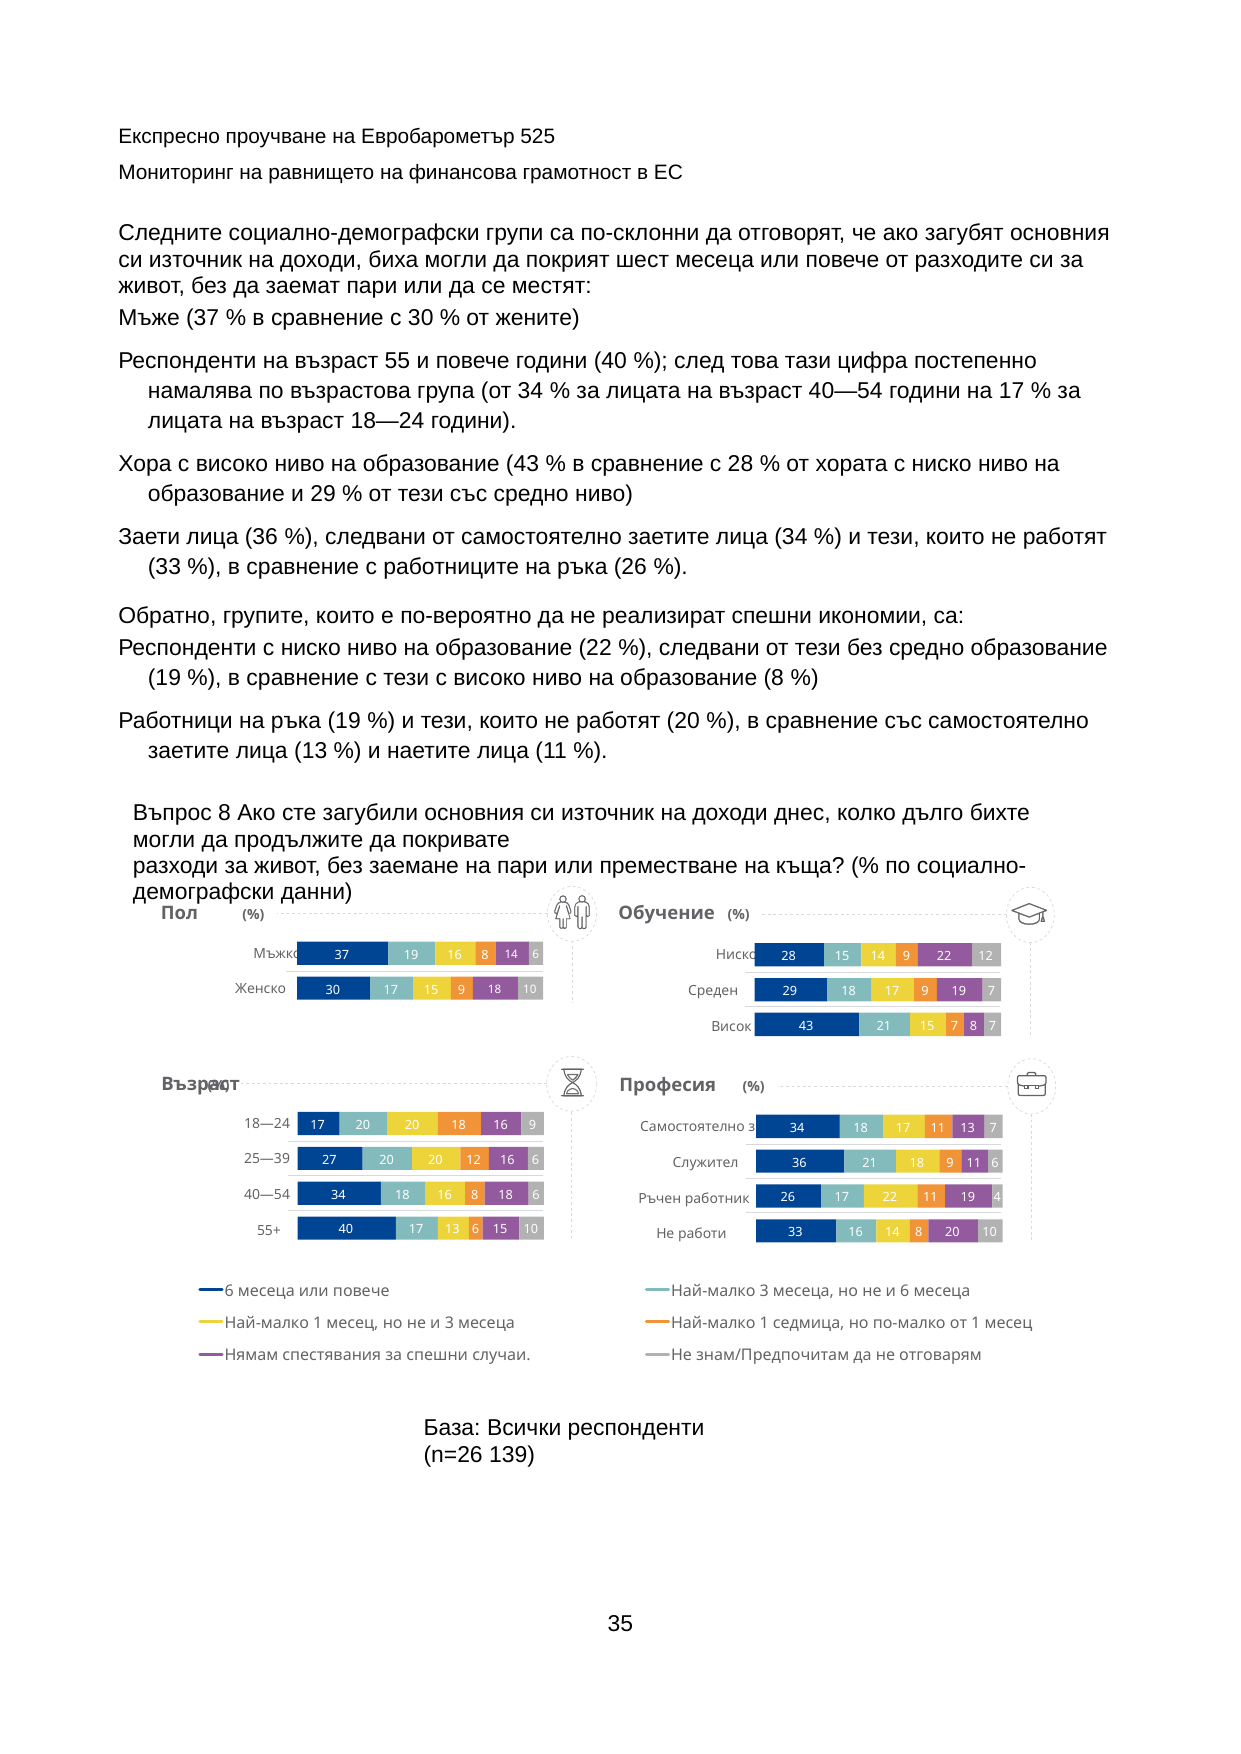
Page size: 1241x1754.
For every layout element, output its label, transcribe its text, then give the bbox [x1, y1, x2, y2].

list Респонденти на възраст 55 и повече години (40 %); след това тази цифра постепенно намалява по възрастова група (от 34 % за лицата на възраст 40—54 години на 17 % за лицата на възраст 18—24 години). [118, 347, 1122, 434]
list Хора с високо ниво на образование (43 % в сравнение с 28 % от хората с ниско ниво на образование и 29 % от тези със средно ниво) [118, 450, 1122, 507]
list Работници на ръка (19 %) и тези, които не работят (20 %), в сравнение със самостоятелно заетите лица (13 %) и наетите лица (11 %). [118, 707, 1122, 764]
list Заети лица (36 %), следвани от самостоятелно заетите лица (34 %) и тези, които не работят (33 %), в сравнение с работниците на ръка (26 %). [118, 523, 1122, 579]
text Следните социално-демографски групи са по-склонни да отговорят, че ако загубят основния си източник на доходи, биха могли да покрият шест месеца или повече от разходите си за живот, без да заемат пари или да се местят: [118, 219, 1122, 298]
text Обратно, групите, които е по-вероятно да не реализират спешни икономии, са: [118, 602, 1122, 628]
list Мъже (37 % в сравнение с 30 % от жените) [118, 304, 1122, 331]
list Респонденти с ниско ниво на образование (22 %), следвани от тези без средно образование (19 %), в сравнение с тези с високо ниво на образование (8 %) [118, 634, 1122, 691]
